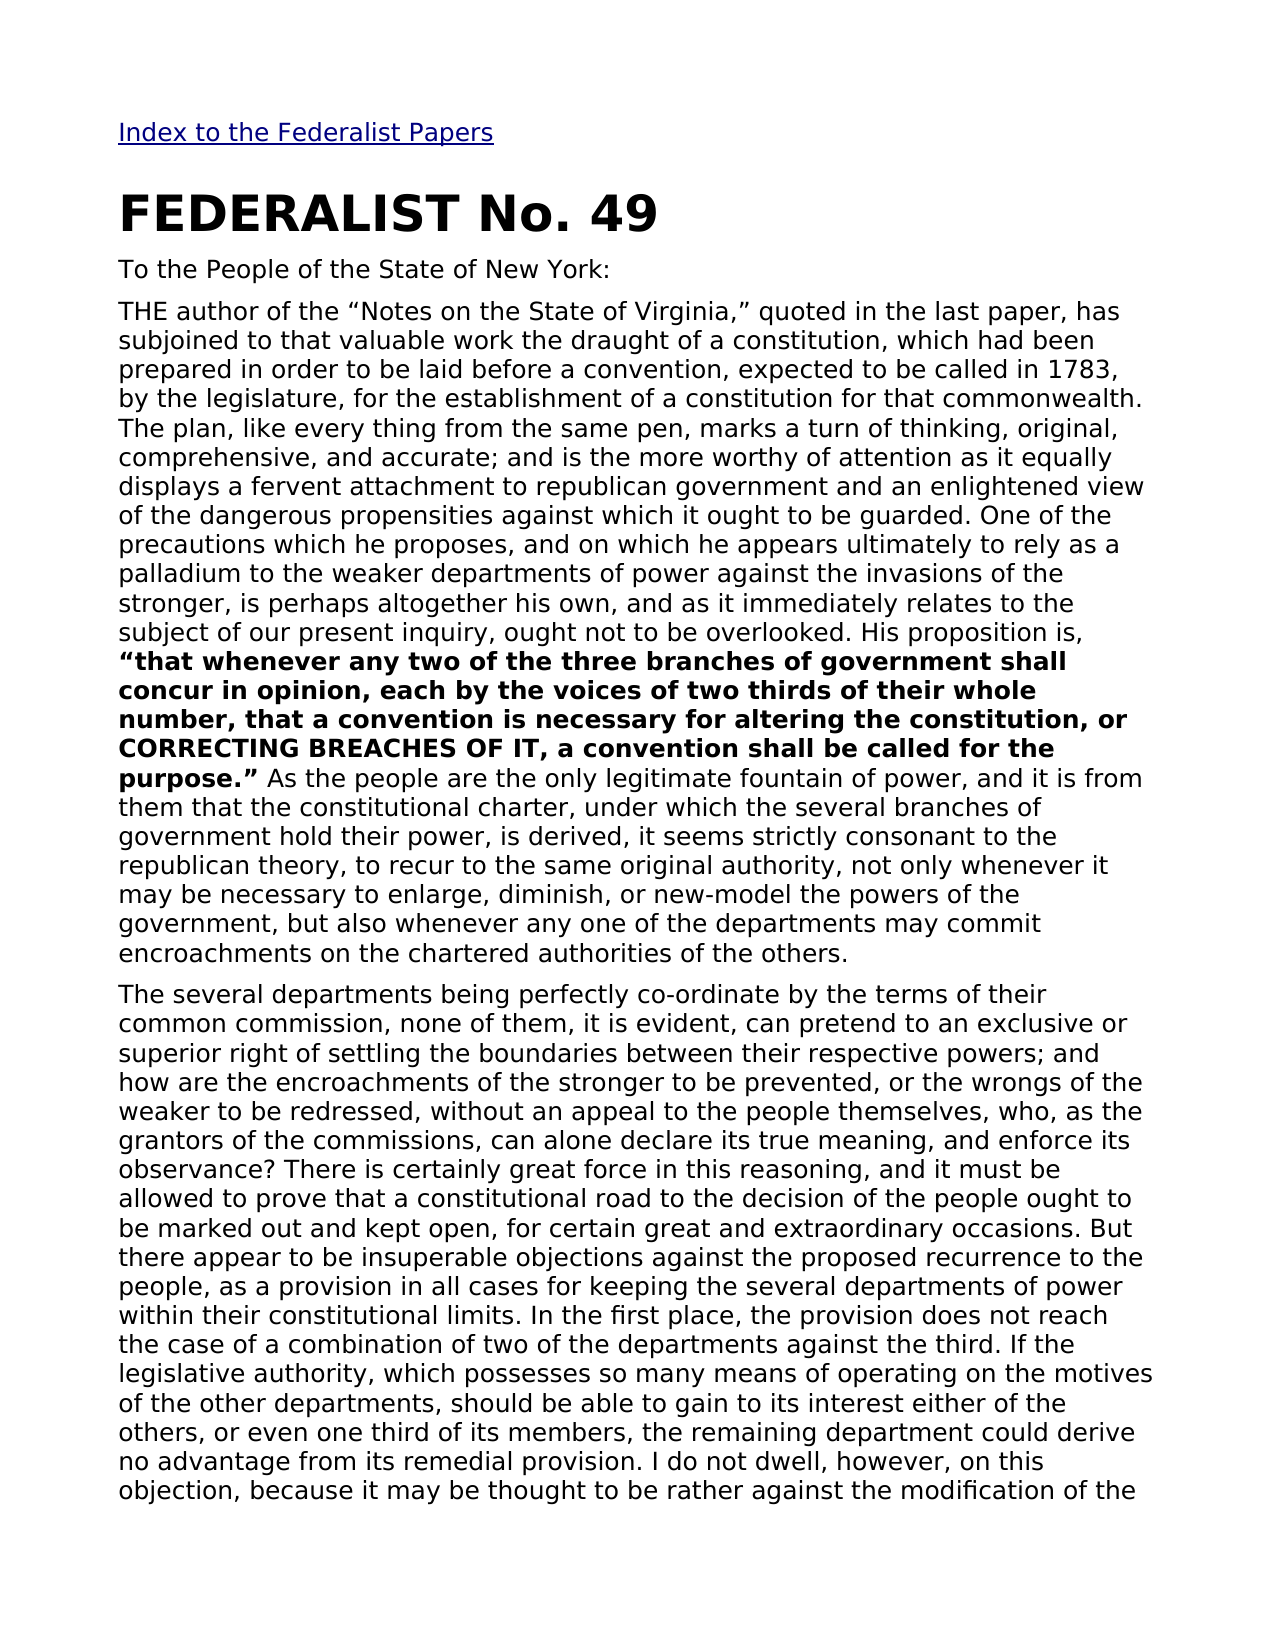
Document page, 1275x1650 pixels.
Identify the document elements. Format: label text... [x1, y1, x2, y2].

subtitle FEDERALIST No. 49 [118, 185, 1157, 243]
text The several departments being perfectly co-ordinate by the terms of their common commission, none of them, it is evident, can pretend to an exclusive or superior right of settling the boundaries between their respective powers; and how are the encroachments of the stronger to be prevented, or the wrongs of the weaker to be redressed, without an appeal to the people themselves, who, as the grantors of the commissions, can alone declare its true meaning, and enforce its observance? There is certainly great force in this reasoning, and it must be allowed to prove that a constitutional road to the decision of the people ought to be marked out and kept open, for certain great and extraordinary occasions. But there appear to be insuperable objections against the proposed recurrence to the people, as a provision in all cases for keeping the several departments of power within their constitutional limits. In the first place, the provision does not reach the case of a combination of two of the departments against the third. If the legislative authority, which possesses so many means of operating on the motives of the other departments, should be able to gain to its interest either of the others, or even one third of its members, the remaining department could derive no advantage from its remedial provision. I do not dwell, however, on this objection, because it may be thought to be rather against the modification of the [118, 981, 1157, 1506]
text THE author of the “Notes on the State of Virginia,” quoted in the last paper, has subjoined to that valuable work the draught of a constitution, which had been prepared in order to be laid before a convention, expected to be called in 1783, by the legislature, for the establishment of a constitution for that commonwealth. The plan, like every thing from the same pen, marks a turn of thinking, original, comprehensive, and accurate; and is the more worthy of attention as it equally displays a fervent attachment to republican government and an enlightened view of the dangerous propensities against which it ought to be guarded. One of the precautions which he proposes, and on which he appears ultimately to rely as a palladium to the weaker departments of power against the invasions of the stronger, is perhaps altogether his own, and as it immediately relates to the subject of our present inquiry, ought not to be overlooked. His proposition is, “that whenever any two of the three branches of government shall concur in opinion, each by the voices of two thirds of their whole number, that a convention is necessary for altering the constitution, or CORRECTING BREACHES OF IT, a convention shall be called for the purpose.” As the people are the only legitimate fountain of power, and it is from them that the constitutional charter, under which the several branches of government hold their power, is derived, it seems strictly consonant to the republican theory, to recur to the same original authority, not only whenever it may be necessary to enlarge, diminish, or new-model the powers of the government, but also whenever any one of the departments may commit encroachments on the chartered authorities of the others. [118, 297, 1157, 968]
text To the People of the State of New York: [118, 256, 1157, 285]
text Index to the Federalist Papers [118, 118, 1157, 147]
